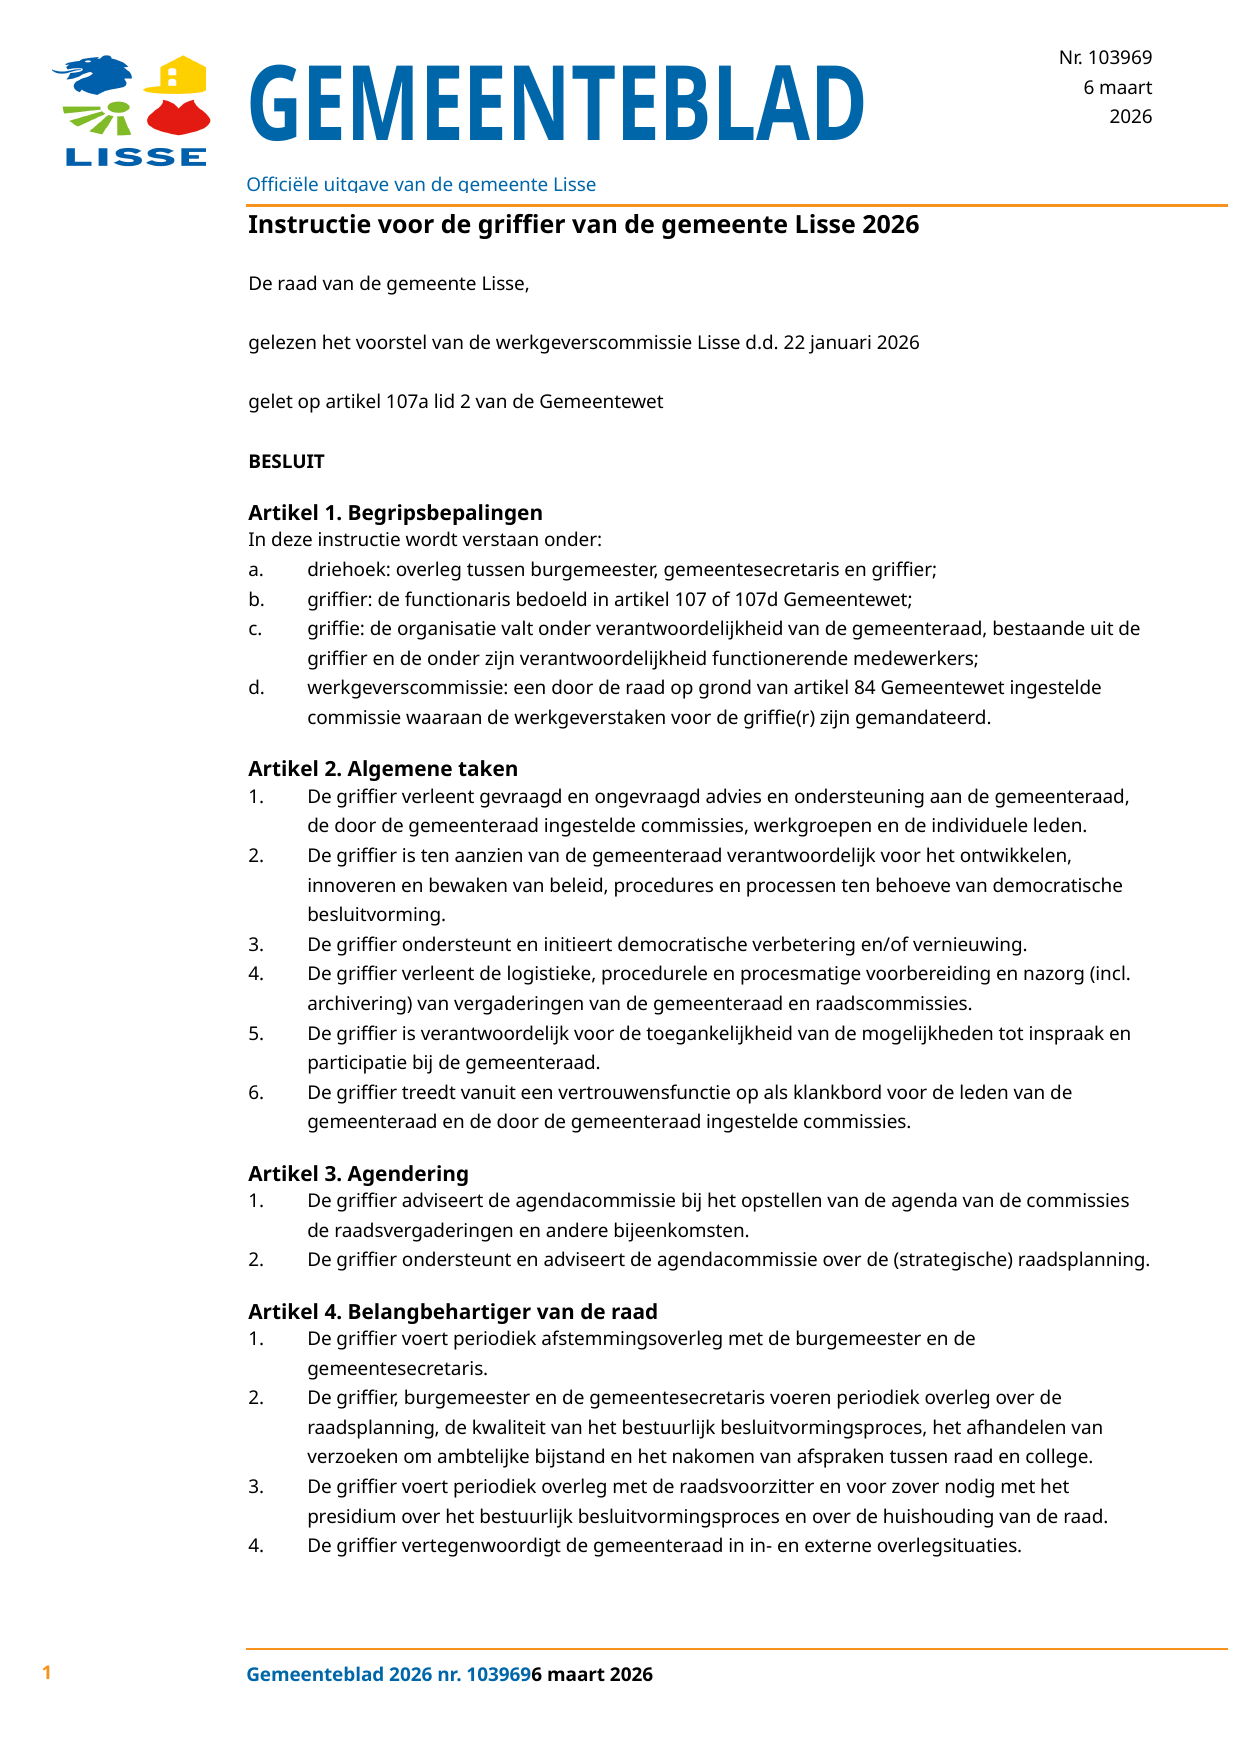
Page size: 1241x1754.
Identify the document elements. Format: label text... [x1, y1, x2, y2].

list De griffier vertegenwoordigt de gemeenteraad in in- en externe overlegsituaties. [248, 1532, 1152, 1558]
list De griffier ondersteunt en adviseert de agendacommissie over de (strategische) raadsplanning. [248, 1246, 1152, 1272]
list De griffier, burgemeester en de gemeentesecretaris voeren periodiek overleg over de raadsplanning, de kwaliteit van het bestuurlijk besluitvormingsproces, het afhandelen van verzoeken om ambtelijke bijstand en het nakomen van afspraken tussen raad en college. [248, 1384, 1152, 1469]
picture [41, 47, 231, 172]
list De griffier is ten aanzien van de gemeenteraad verantwoordelijk voor het ontwikkelen, innoveren en bewaken van beleid, procedures en processen ten behoeve van democratische besluitvorming. [248, 842, 1152, 927]
list De griffier adviseert de agendacommissie bij het opstellen van de agenda van de commissies de raadsvergaderingen en andere bijeenkomsten. [248, 1187, 1152, 1243]
text gelet op artikel 107a lid 2 van de Gemeentewet [248, 389, 1152, 414]
text Artikel 1. Begripsbepalingen [248, 498, 1152, 527]
list De griffier ondersteunt en initieert democratische verbetering en/of vernieuwing. [248, 931, 1152, 957]
list driehoek: overleg tussen burgemeester, gemeentesecretaris en griffier; [248, 556, 1152, 582]
text Instructie voor de griffier van de gemeente Lisse 2026 [248, 207, 1152, 241]
list griffie: de organisatie valt onder verantwoordelijkheid van de gemeenteraad, bestaande uit de griffier en de onder zijn verantwoordelijkheid functionerende medewerkers; [248, 615, 1152, 671]
text gelezen het voorstel van de werkgeverscommissie Lisse d.d. 22 januari 2026 [248, 329, 1152, 355]
text Artikel 3. Agendering [248, 1159, 1152, 1187]
list De griffier verleent gevraagd en ongevraagd advies en ondersteuning aan de gemeenteraad, de door de gemeenteraad ingestelde commissies, werkgroepen en de individuele leden. [248, 783, 1152, 838]
text Artikel 4. Belangbehartiger van de raad [248, 1297, 1152, 1325]
list De griffier voert periodiek overleg met de raadsvoorzitter en voor zover nodig met het presidium over het bestuurlijk besluitvormingsproces en over de huishouding van de raad. [248, 1473, 1152, 1528]
text In deze instructie wordt verstaan onder: [248, 527, 1152, 552]
list werkgeverscommissie: een door de raad op grond van artikel 84 Gemeentewet ingestelde commissie waaraan de werkgeverstaken voor de griffie(r) zijn gemandateerd. [248, 674, 1152, 730]
list griffier: de functionaris bedoeld in artikel 107 of 107d Gemeentewet; [248, 586, 1152, 612]
text Artikel 2. Algemene taken [248, 754, 1152, 783]
text BESLUIT [248, 448, 1152, 473]
list De griffier verleent de logistieke, procedurele en procesmatige voorbereiding en nazorg (incl. archivering) van vergaderingen van de gemeenteraad en raadscommissies. [248, 961, 1152, 1016]
list De griffier treedt vanuit een vertrouwensfunctie op als klankbord voor de leden van de gemeenteraad en de door de gemeenteraad ingestelde commissies. [248, 1079, 1152, 1134]
list De griffier is verantwoordelijk voor de toegankelijkheid van de mogelijkheden tot inspraak en participatie bij de gemeenteraad. [248, 1020, 1152, 1075]
list De griffier voert periodiek afstemmingsoverleg met de burgemeester en de gemeentesecretaris. [248, 1325, 1152, 1381]
text De raad van de gemeente Lisse, [248, 270, 1152, 296]
